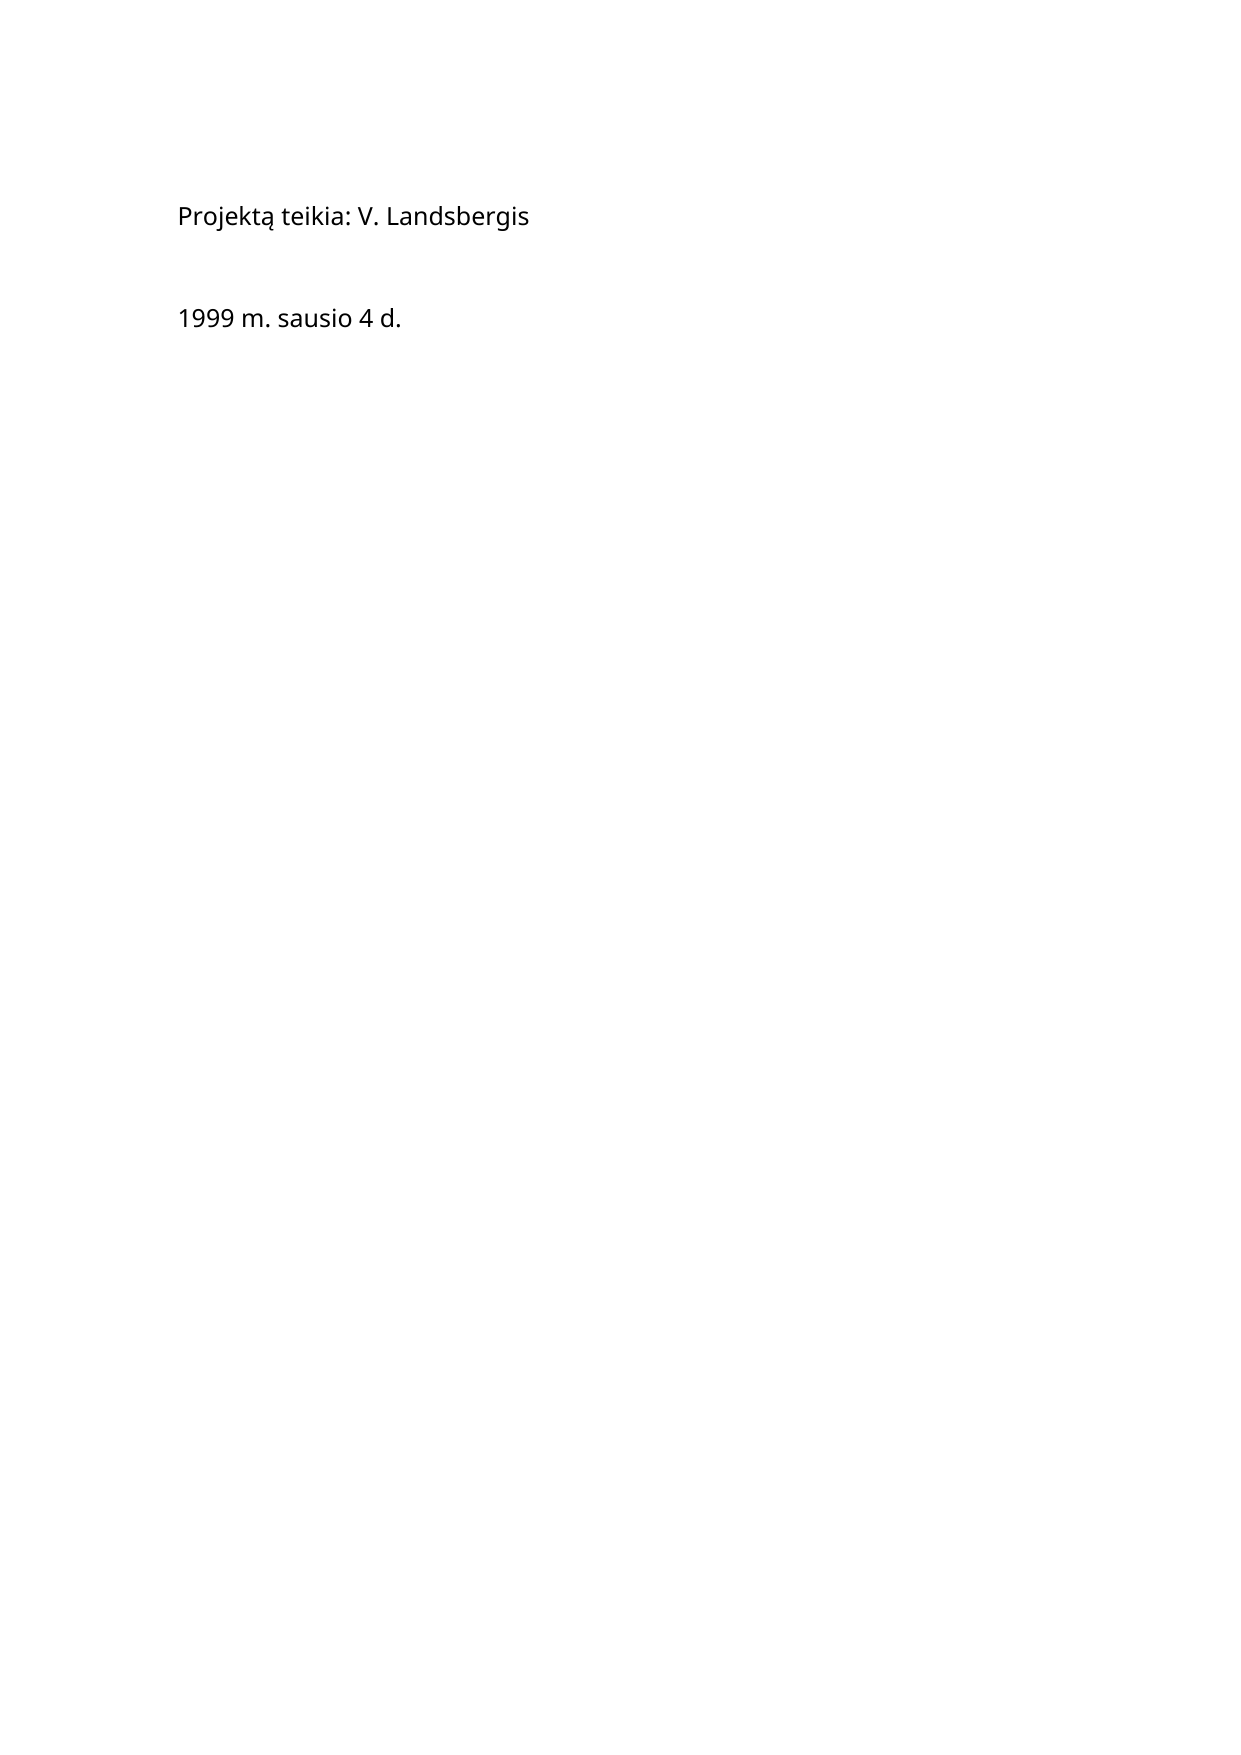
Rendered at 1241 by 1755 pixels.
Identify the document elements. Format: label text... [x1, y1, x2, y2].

text 1999 m. sausio 4 d. [177, 301, 1098, 335]
text Projektą teikia: V. Landsbergis [177, 199, 1098, 233]
